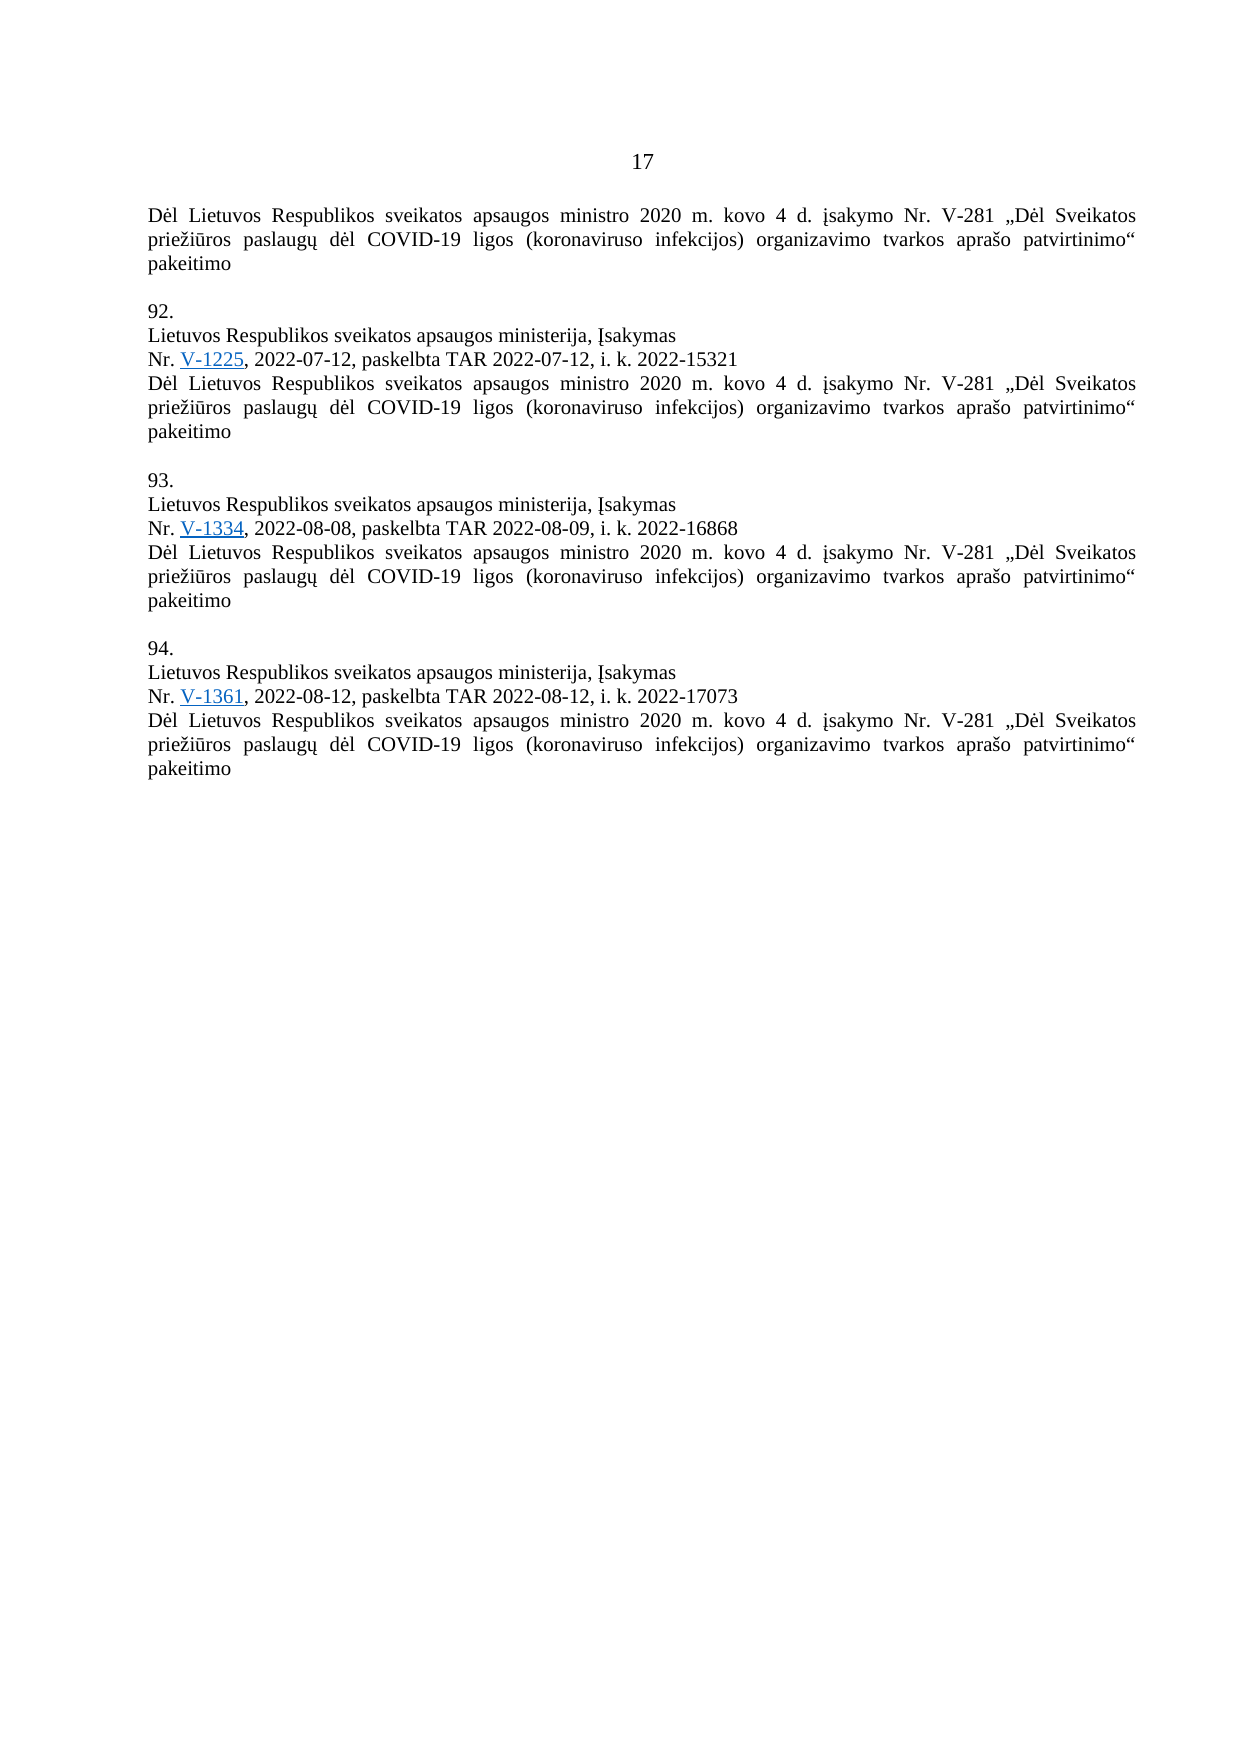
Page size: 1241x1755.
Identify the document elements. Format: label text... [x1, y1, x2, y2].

text Nr. V-1361, 2022-08-12, paskelbta TAR 2022-08-12, i. k. 2022-17073 [148, 684, 1137, 708]
text 94. [148, 636, 1137, 660]
text 93. [148, 467, 1137, 492]
text Nr. V-1225, 2022-07-12, paskelbta TAR 2022-07-12, i. k. 2022-15321 [148, 347, 1137, 371]
text Lietuvos Respublikos sveikatos apsaugos ministerija, Įsakymas [148, 323, 1137, 347]
text Lietuvos Respublikos sveikatos apsaugos ministerija, Įsakymas [148, 660, 1137, 684]
text Lietuvos Respublikos sveikatos apsaugos ministerija, Įsakymas [148, 492, 1137, 516]
text 92. [148, 299, 1137, 323]
text Nr. V-1334, 2022-08-08, paskelbta TAR 2022-08-09, i. k. 2022-16868 [148, 516, 1137, 540]
text Dėl Lietuvos Respublikos sveikatos apsaugos ministro 2020 m. kovo 4 d. įsakymo Nr. V-281 „Dėl Sveikatos priežiūros paslaugų dėl COVID-19 ligos (koronaviruso infekcijos) organizavimo tvarkos aprašo patvirtinimo“ pakeitimo [148, 540, 1137, 612]
text Dėl Lietuvos Respublikos sveikatos apsaugos ministro 2020 m. kovo 4 d. įsakymo Nr. V-281 „Dėl Sveikatos priežiūros paslaugų dėl COVID-19 ligos (koronaviruso infekcijos) organizavimo tvarkos aprašo patvirtinimo“ pakeitimo [148, 371, 1137, 443]
text Dėl Lietuvos Respublikos sveikatos apsaugos ministro 2020 m. kovo 4 d. įsakymo Nr. V-281 „Dėl Sveikatos priežiūros paslaugų dėl COVID-19 ligos (koronaviruso infekcijos) organizavimo tvarkos aprašo patvirtinimo“ pakeitimo [148, 708, 1137, 780]
text Dėl Lietuvos Respublikos sveikatos apsaugos ministro 2020 m. kovo 4 d. įsakymo Nr. V-281 „Dėl Sveikatos priežiūros paslaugų dėl COVID-19 ligos (koronaviruso infekcijos) organizavimo tvarkos aprašo patvirtinimo“ pakeitimo [148, 203, 1137, 275]
